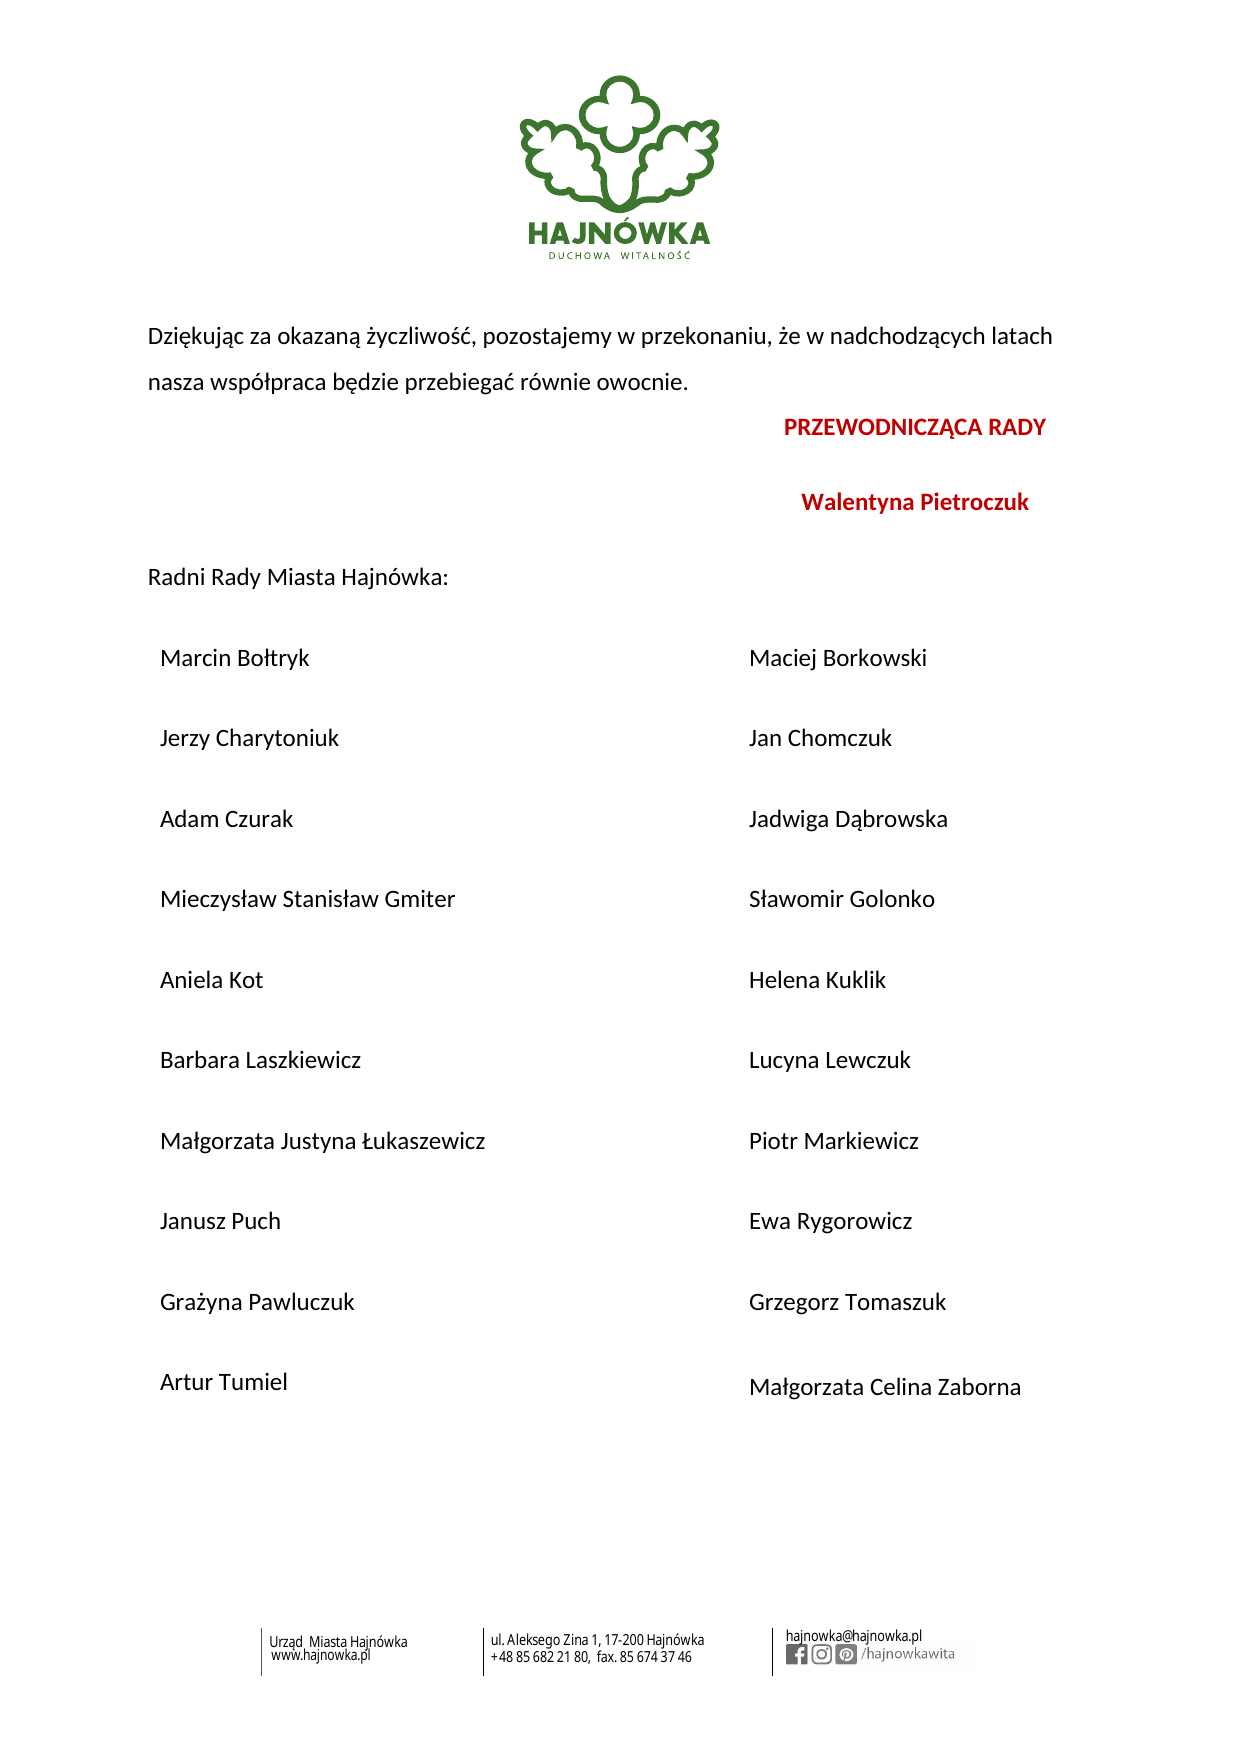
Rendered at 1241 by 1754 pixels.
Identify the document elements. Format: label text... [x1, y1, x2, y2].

table_cell Lucyna Lewczuk [649, 1019, 1093, 1100]
text Walentyna Pietroczuk [738, 486, 1092, 517]
table_cell Barbara Laszkiewicz [149, 1019, 649, 1100]
table_cell Aniela Kot [149, 939, 649, 1019]
table_cell Jerzy Charytoniuk [149, 697, 649, 778]
table_header Marcin Bołtryk [149, 617, 649, 697]
table_header Maciej Borkowski [649, 617, 1093, 697]
table_cell Jadwiga Dąbrowska [649, 778, 1093, 858]
table_cell Artur Tumiel [149, 1341, 649, 1426]
table_cell Janusz Puch [149, 1180, 649, 1261]
table_cell Małgorzata Justyna Łukaszewicz [149, 1100, 649, 1180]
table_cell Grażyna Pawluczuk [149, 1261, 649, 1341]
table_cell Sławomir Golonko [649, 858, 1093, 939]
table_cell Mieczysław Stanisław Gmiter [149, 858, 649, 939]
table_cell Piotr Markiewicz [649, 1100, 1093, 1180]
table_cell Jan Chomczuk [649, 697, 1093, 778]
text PRZEWODNICZĄCA RADY [738, 411, 1092, 442]
table_cell Adam Czurak [149, 778, 649, 858]
text Dziękując za okazaną życzliwość, pozostajemy w przekonaniu, że w nadchodzących latach nasza współpraca będzie przebiegać równie owocnie. [148, 320, 1092, 396]
table_cell Grzegorz Tomaszuk [649, 1261, 1093, 1341]
table_cell Małgorzata Celina Zaborna [649, 1341, 1093, 1426]
table_cell Ewa Rygorowicz [649, 1180, 1093, 1261]
table_cell Helena Kuklik [649, 939, 1093, 1019]
text Radni Rady Miasta Hajnówka: [148, 561, 1092, 592]
